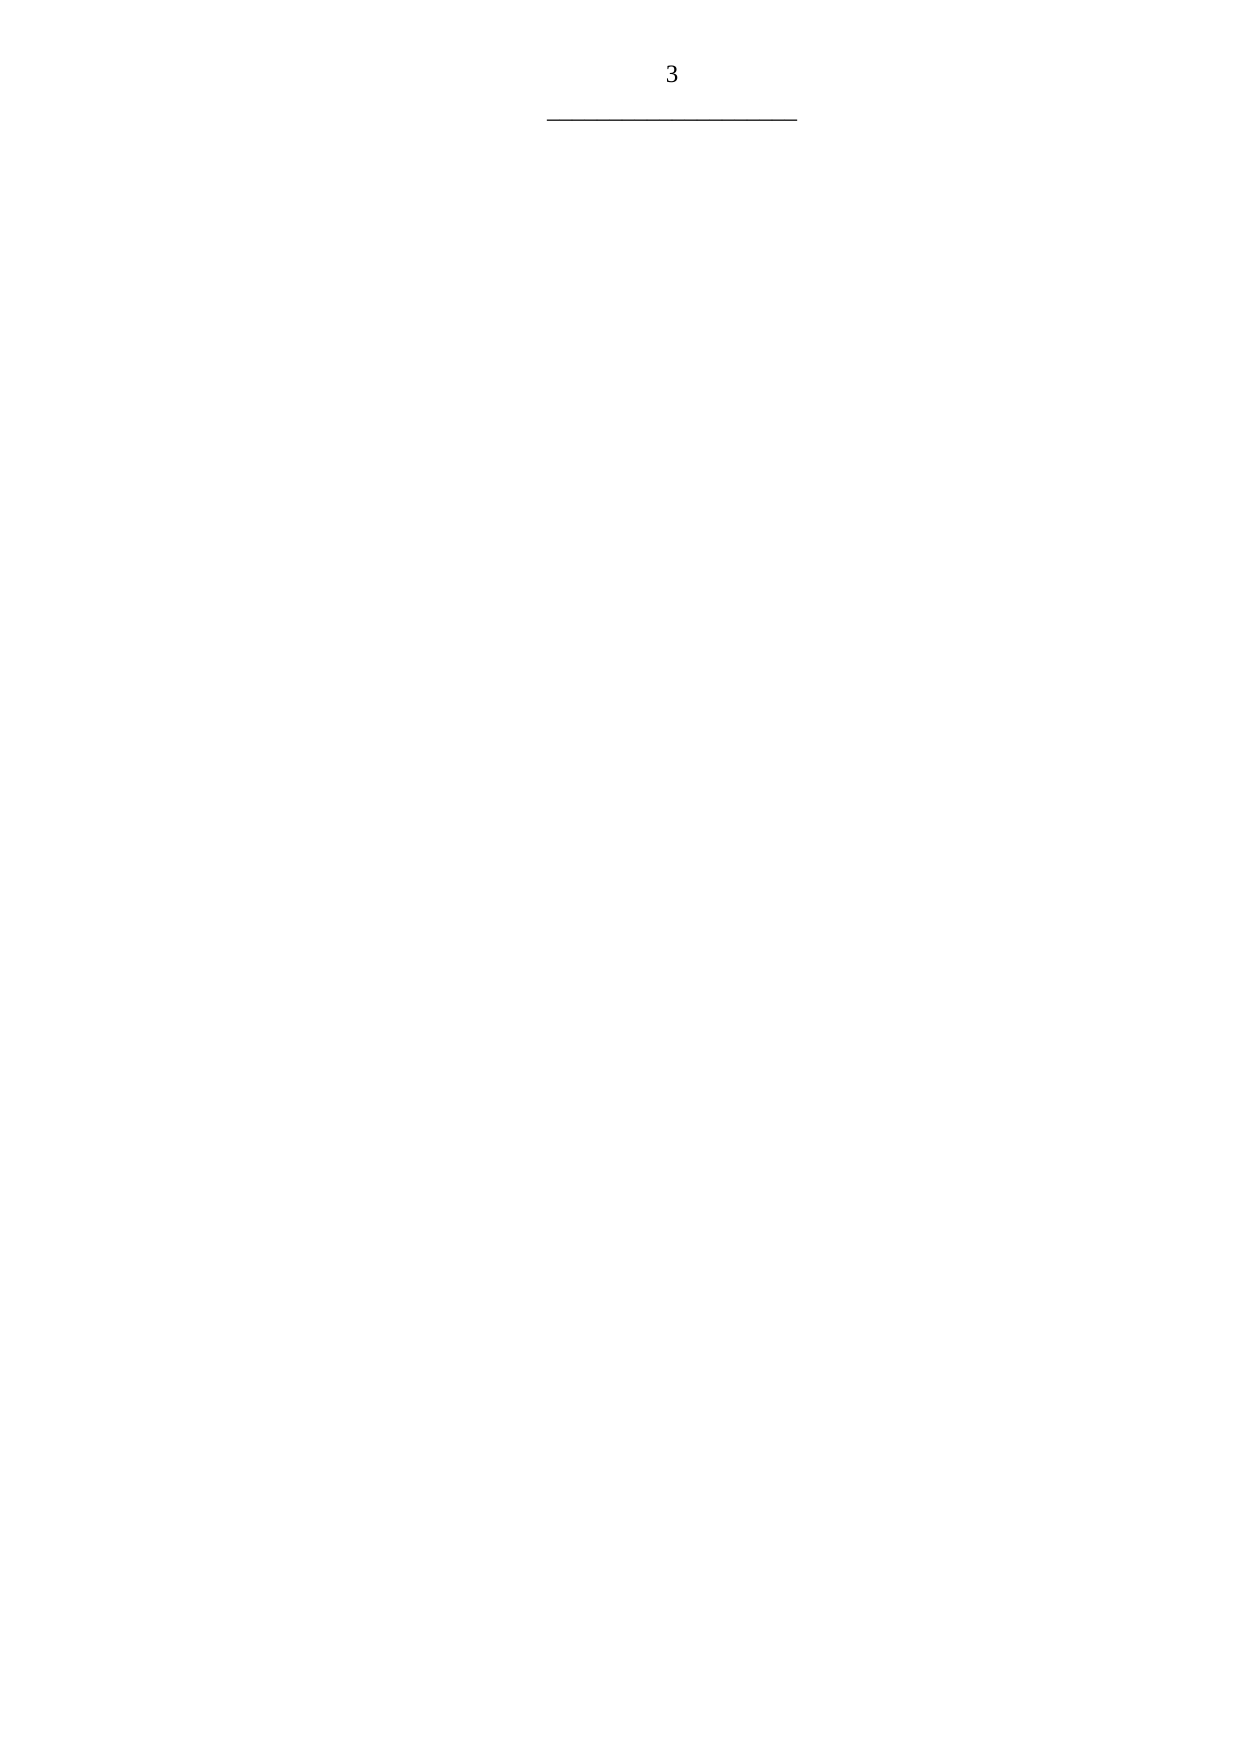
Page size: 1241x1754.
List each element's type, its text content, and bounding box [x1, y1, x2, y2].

text –––––––––––––––––––– [177, 103, 1166, 132]
